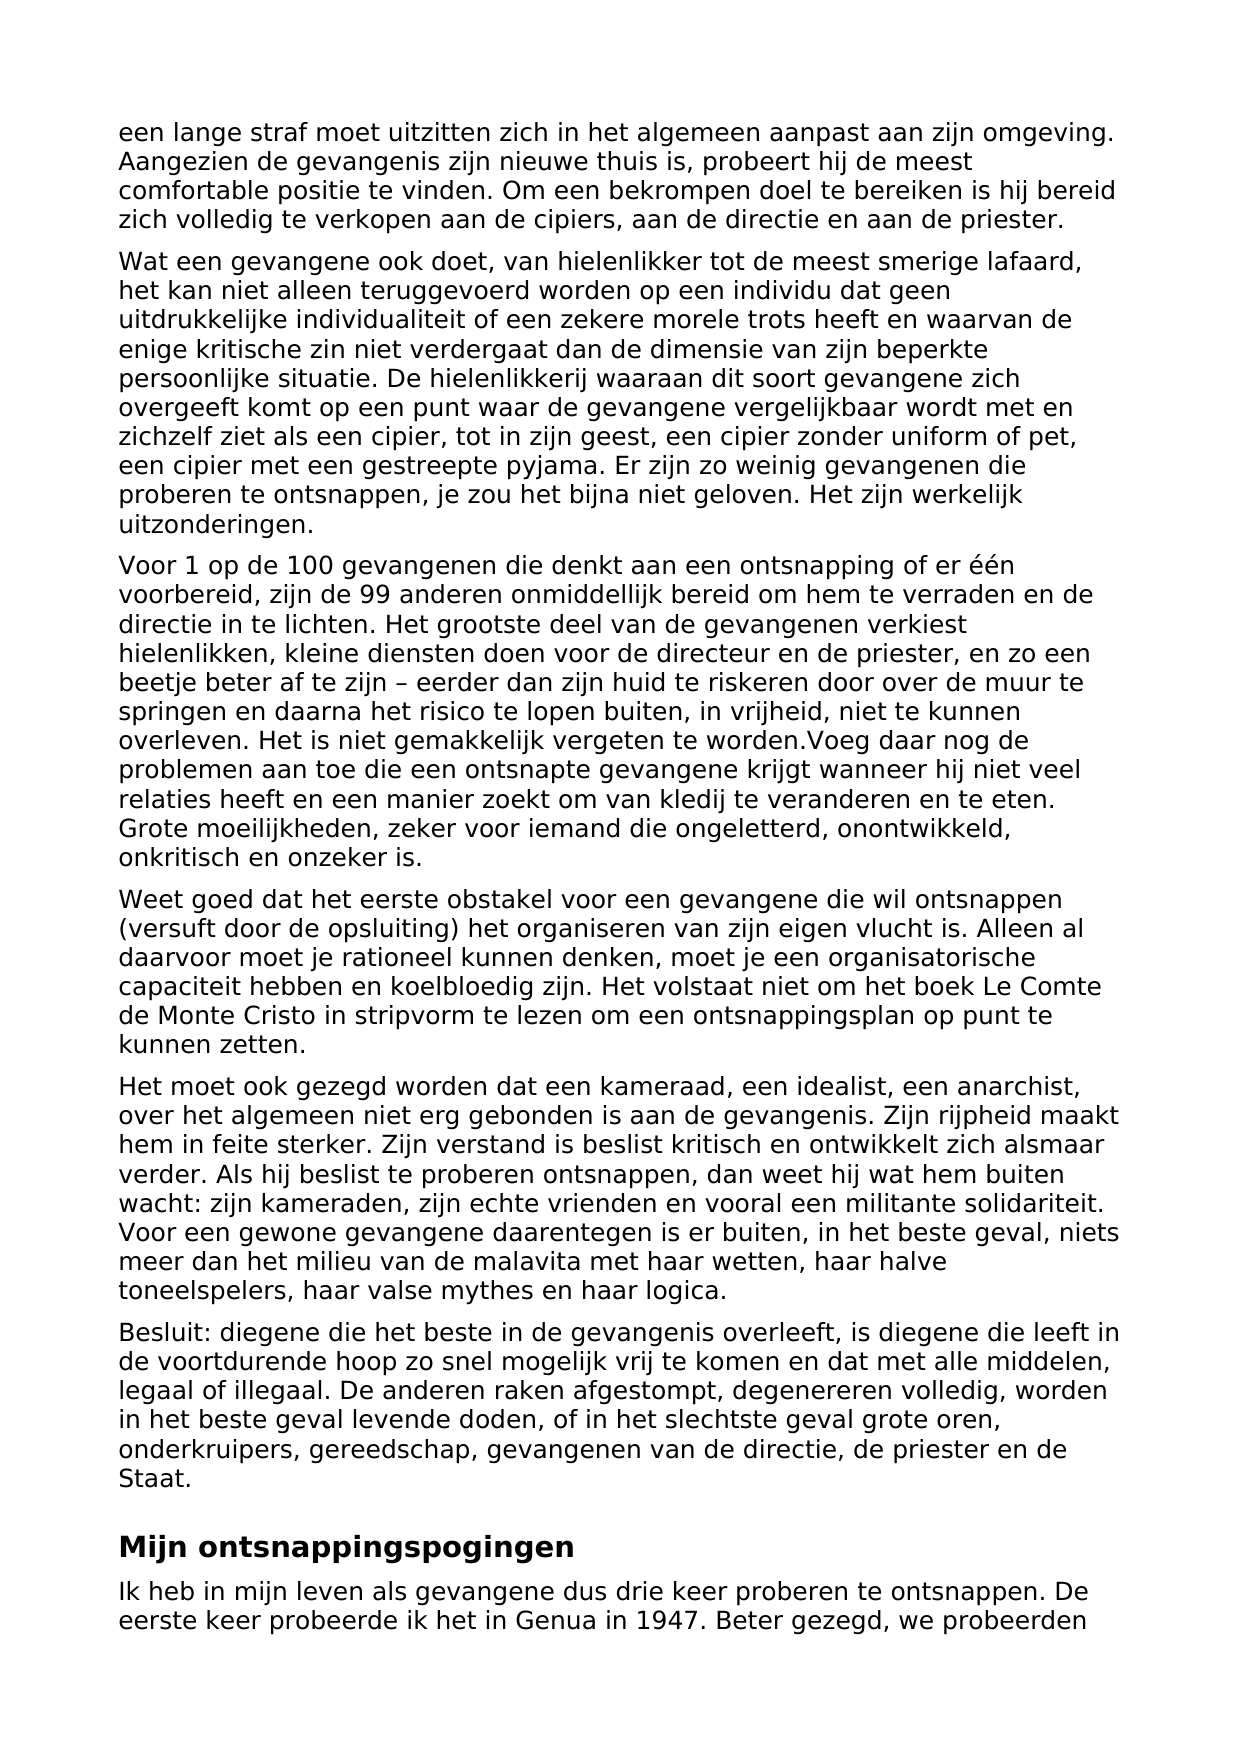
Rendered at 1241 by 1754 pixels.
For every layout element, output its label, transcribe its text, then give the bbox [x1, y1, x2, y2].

subtitle Mijn ontsnappingspogingen [118, 1531, 1122, 1564]
text Besluit: diegene die het beste in de gevangenis overleeft, is diegene die leeft in de voortdurende hoop zo snel mogelijk vrij te komen en dat met alle middelen, legaal of illegaal. De anderen raken afgestompt, degenereren volledig, worden in het beste geval levende doden, of in het slechtste geval grote oren, onderkruipers, gereedschap, gevangenen van de directie, de priester en de Staat. [118, 1318, 1122, 1493]
text Voor 1 op de 100 gevangenen die denkt aan een ontsnapping of er één voorbereid, zijn de 99 anderen onmiddellijk bereid om hem te verraden en de directie in te lichten. Het grootste deel van de gevangenen verkiest hielenlikken, kleine diensten doen voor de directeur en de priester, en zo een beetje beter af te zijn – eerder dan zijn huid te riskeren door over de muur te springen en daarna het risico te lopen buiten, in vrijheid, niet te kunnen overleven. Het is niet gemakkelijk vergeten te worden.Voeg daar nog de problemen aan toe die een ontsnapte gevangene krijgt wanneer hij niet veel relaties heeft en een manier zoekt om van kledij te veranderen en te eten. Grote moeilijkheden, zeker voor iemand die ongeletterd, onontwikkeld, onkritisch en onzeker is. [118, 551, 1122, 872]
text Ik heb in mijn leven als gevangene dus drie keer proberen te ontsnappen. De eerste keer probeerde ik het in Genua in 1947. Beter gezegd, we probeerden [118, 1577, 1122, 1635]
text een lange straf moet uitzitten zich in het algemeen aanpast aan zijn omgeving. Aangezien de gevangenis zijn nieuwe thuis is, probeert hij de meest comfortable positie te vinden. Om een bekrompen doel te bereiken is hij bereid zich volledig te verkopen aan de cipiers, aan de directie en aan de priester. [118, 118, 1122, 235]
text Het moet ook gezegd worden dat een kameraad, een idealist, een anarchist, over het algemeen niet erg gebonden is aan de gevangenis. Zijn rijpheid maakt hem in feite sterker. Zijn verstand is beslist kritisch en ontwikkelt zich alsmaar verder. Als hij beslist te proberen ontsnappen, dan weet hij wat hem buiten wacht: zijn kameraden, zijn echte vrienden en vooral een militante solidariteit. Voor een gewone gevangene daarentegen is er buiten, in het beste geval, niets meer dan het milieu van de malavita met haar wetten, haar halve toneelspelers, haar valse mythes en haar logica. [118, 1072, 1122, 1306]
text Weet goed dat het eerste obstakel voor een gevangene die wil ontsnappen (versuft door de opsluiting) het organiseren van zijn eigen vlucht is. Alleen al daarvoor moet je rationeel kunnen denken, moet je een organisatorische capaciteit hebben en koelbloedig zijn. Het volstaat niet om het boek Le Comte de Monte Cristo in stripvorm te lezen om een ontsnappingsplan op punt te kunnen zetten. [118, 885, 1122, 1060]
text Wat een gevangene ook doet, van hielenlikker tot de meest smerige lafaard, het kan niet alleen teruggevoerd worden op een individu dat geen uitdrukkelijke individualiteit of een zekere morele trots heeft en waarvan de enige kritische zin niet verdergaat dan de dimensie van zijn beperkte persoonlijke situatie. De hielenlikkerij waaraan dit soort gevangene zich overgeeft komt op een punt waar de gevangene vergelijkbaar wordt met en zichzelf ziet als een cipier, tot in zijn geest, een cipier zonder uniform of pet, een cipier met een gestreepte pyjama. Er zijn zo weinig gevangenen die proberen te ontsnappen, je zou het bijna niet geloven. Het zijn werkelijk uitzonderingen. [118, 247, 1122, 539]
